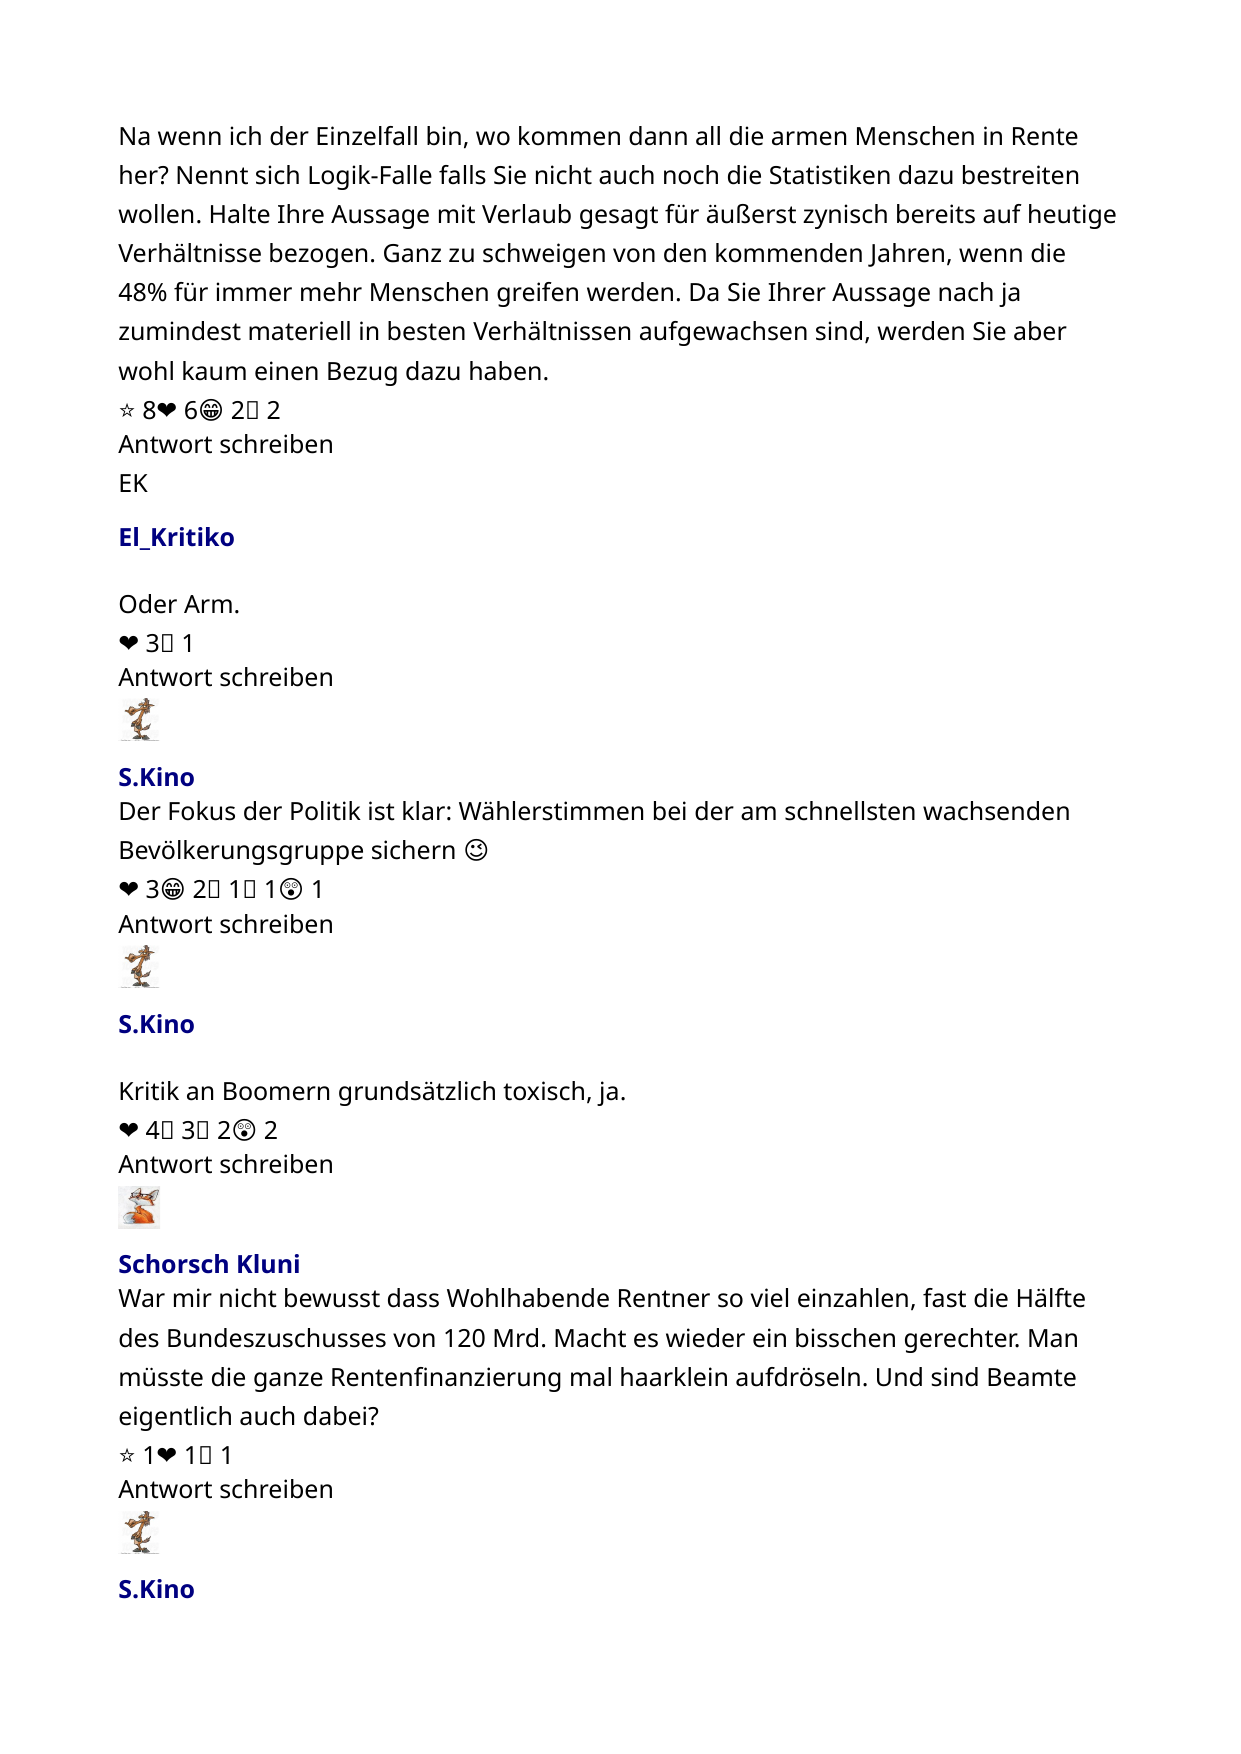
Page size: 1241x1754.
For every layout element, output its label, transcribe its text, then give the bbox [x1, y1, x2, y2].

text Antwort schreiben [118, 426, 1122, 460]
text Antwort schreiben [118, 1147, 1122, 1181]
subtitle S.Kino [118, 1572, 1122, 1606]
text War mir nicht bewusst dass Wohlhabende Rentner so viel einzahlen, fast die Hälfte des Bundeszuschusses von 120 Mrd. Macht es wieder ein bisschen gerechter. Man müsste die ganze Rentenfinanzierung mal haarklein aufdröseln. Und sind Beamte eigentlich auch dabei? [118, 1281, 1122, 1433]
text ⭐️ 8❤️ 6😁 2🤨 2 [118, 392, 1122, 426]
picture [118, 698, 161, 741]
text Antwort schreiben [118, 906, 1122, 940]
picture [118, 1511, 161, 1554]
text ❤️ 3😁 2🙁 1🤨 1😲 1 [118, 872, 1122, 906]
text ⭐️ 1❤️ 1🤨 1 [118, 1438, 1122, 1472]
text Oder Arm. [118, 586, 1122, 620]
text Kritik an Boomern grundsätzlich toxisch, ja. [118, 1073, 1122, 1108]
text EK [118, 466, 1122, 499]
picture [118, 945, 161, 988]
text Na wenn ich der Einzelfall bin, wo kommen dann all die armen Menschen in Rente her? Nennt sich Logik-Falle falls Sie nicht auch noch die Statistiken dazu bestreiten wollen. Halte Ihre Aussage mit Verlaub gesagt für äußerst zynisch bereits auf heutige Verhältnisse bezogen. Ganz zu schweigen von den kommenden Jahren, wenn die 48% für immer mehr Menschen greifen werden. Da Sie Ihrer Aussage nach ja zumindest materiell in besten Verhältnissen aufgewachsen sind, werden Sie aber wohl kaum einen Bezug dazu haben. [118, 118, 1122, 387]
subtitle Schorsch Kluni [118, 1247, 1122, 1281]
picture [118, 1186, 161, 1229]
text Antwort schreiben [118, 1472, 1122, 1506]
text Der Fokus der Politik ist klar: Wählerstimmen bei der am schnellsten wachsenden Bevölkerungsgruppe sichern 😉 [118, 794, 1122, 867]
text ❤️ 4🙁 3🤨 2😲 2 [118, 1113, 1122, 1147]
subtitle S.Kino [118, 760, 1122, 794]
text ❤️ 3🤨 1 [118, 626, 1122, 659]
text Antwort schreiben [118, 659, 1122, 694]
subtitle El_Kritiko [118, 519, 1122, 553]
subtitle S.Kino [118, 1006, 1122, 1041]
